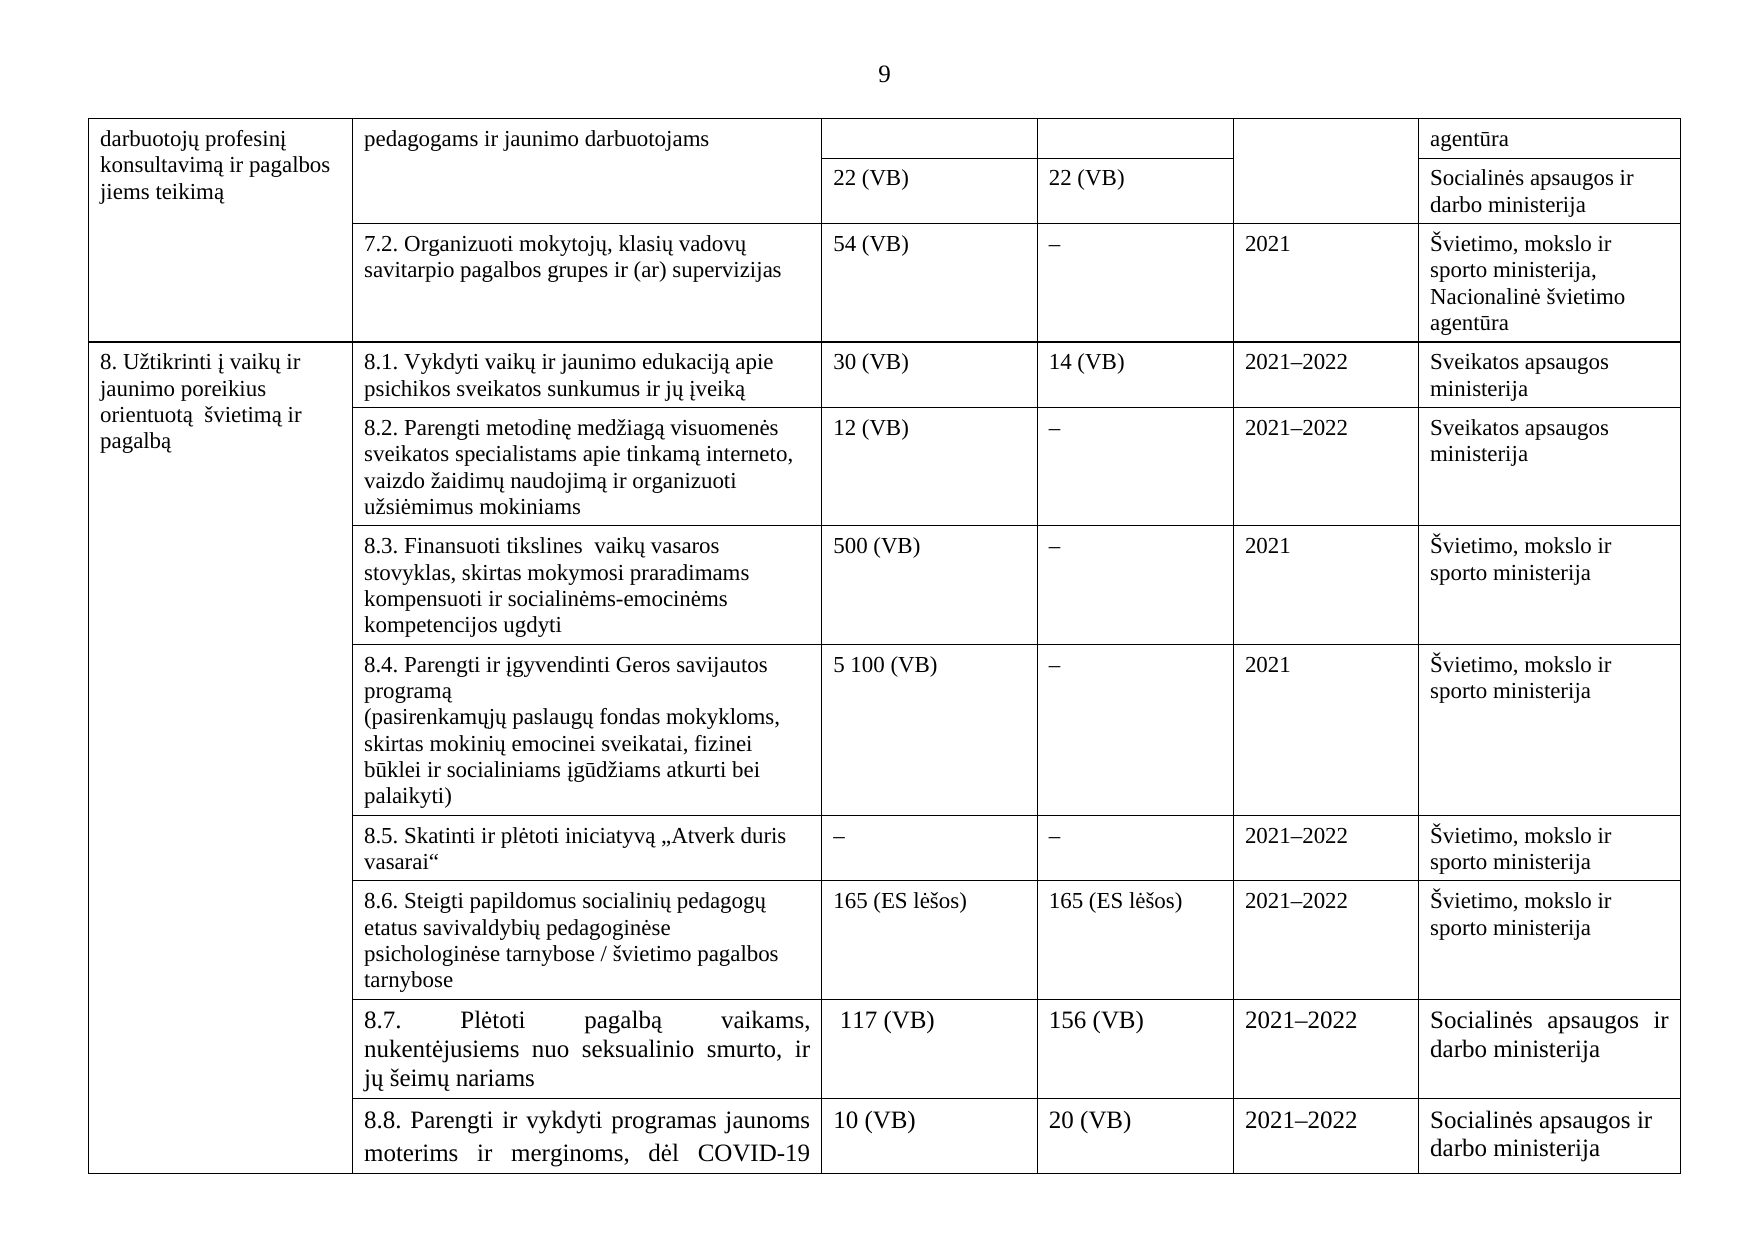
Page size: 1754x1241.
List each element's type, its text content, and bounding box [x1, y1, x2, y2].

table_cell 2021–2022 [1234, 408, 1418, 525]
table_cell 54 (VB) [822, 224, 1037, 341]
table_cell 2021–2022 [1234, 816, 1418, 880]
table_cell 7.2. Organizuoti mokytojų, klasių vadovų savitarpio pagalbos grupes ir (ar) supervizijas [353, 224, 821, 341]
table_cell [1038, 119, 1233, 157]
table_cell 8. Užtikrinti į vaikų ir jaunimo poreikius orientuotą švietimą ir pagalbą [89, 343, 352, 1172]
table_cell 8.1. Vykdyti vaikų ir jaunimo edukaciją apie psichikos sveikatos sunkumus ir jų įveiką [353, 343, 821, 407]
table_cell – [1038, 526, 1233, 644]
table_cell Socialinės apsaugos ir darbo ministerija [1419, 1000, 1680, 1098]
table_cell 22 (VB) [822, 159, 1037, 223]
table_cell 22 (VB) [1038, 159, 1233, 223]
table_cell 8.5. Skatinti ir plėtoti iniciatyvą „Atverk duris vasarai“ [353, 816, 821, 880]
table_cell – [1038, 408, 1233, 525]
table_cell Švietimo, mokslo ir sporto ministerija [1419, 526, 1680, 644]
table_cell pedagogams ir jaunimo darbuotojams [353, 119, 821, 223]
table_cell 2021–2022 [1234, 1000, 1418, 1098]
table_cell Socialinės apsaugos ir darbo ministerija [1419, 159, 1680, 223]
table_cell 2021–2022 [1234, 343, 1418, 407]
table_cell Sveikatos apsaugos ministerija [1419, 343, 1680, 407]
table_cell 8.7. Plėtoti pagalbą vaikams, nukentėjusiems nuo seksualinio smurto, ir jų šeimų nariams [353, 1000, 821, 1098]
table_cell 14 (VB) [1038, 343, 1233, 407]
table_cell 2021 [1234, 526, 1418, 644]
table_cell 8.3. Finansuoti tikslines vaikų vasaros stovyklas, skirtas mokymosi praradimams kompensuoti ir socialinėms-emocinėms kompetencijos ugdyti [353, 526, 821, 644]
table_cell [822, 119, 1037, 157]
table_cell 12 (VB) [822, 408, 1037, 525]
table_cell Socialinės apsaugos ir darbo ministerija [1419, 1099, 1680, 1172]
table_cell Švietimo, mokslo ir sporto ministerija [1419, 816, 1680, 880]
table_cell Švietimo, mokslo ir sporto ministerija [1419, 645, 1680, 815]
table_cell 20 (VB) [1038, 1099, 1233, 1172]
table_cell 2021–2022 [1234, 1099, 1418, 1172]
table_cell 117 (VB) [822, 1000, 1037, 1098]
table_cell 500 (VB) [822, 526, 1037, 644]
table_cell [1234, 119, 1418, 223]
table_cell darbuotojų profesinį konsultavimą ir pagalbos jiems teikimą [89, 119, 352, 341]
table_cell – [1038, 224, 1233, 341]
table_cell 156 (VB) [1038, 1000, 1233, 1098]
table_cell 5 100 (VB) [822, 645, 1037, 815]
table_cell – [1038, 645, 1233, 815]
table_cell – [822, 816, 1037, 880]
table_cell 10 (VB) [822, 1099, 1037, 1172]
table_cell Švietimo, mokslo ir sporto ministerija, Nacionalinė švietimo agentūra [1419, 224, 1680, 341]
table_cell 2021–2022 [1234, 881, 1418, 999]
table_cell 8.8. Parengti ir vykdyti programas jaunoms moterims ir merginoms, dėl COVID-19 [353, 1099, 821, 1172]
table_cell Švietimo, mokslo ir sporto ministerija [1419, 881, 1680, 999]
table_cell 30 (VB) [822, 343, 1037, 407]
table_cell agentūra [1419, 119, 1680, 157]
table_cell – [1038, 816, 1233, 880]
table_cell 165 (ES lėšos) [822, 881, 1037, 999]
table_cell 8.4. Parengti ir įgyvendinti Geros savijautos programą (pasirenkamųjų paslaugų fondas mokykloms, skirtas mokinių emocinei sveikatai, fizinei būklei ir socialiniams įgūdžiams atkurti bei palaikyti) [353, 645, 821, 815]
table_cell Sveikatos apsaugos ministerija [1419, 408, 1680, 525]
table_cell 165 (ES lėšos) [1038, 881, 1233, 999]
table_cell 2021 [1234, 224, 1418, 341]
table_cell 2021 [1234, 645, 1418, 815]
table_cell 8.2. Parengti metodinę medžiagą visuomenės sveikatos specialistams apie tinkamą interneto, vaizdo žaidimų naudojimą ir organizuoti užsiėmimus mokiniams [353, 408, 821, 525]
table_cell 8.6. Steigti papildomus socialinių pedagogų etatus savivaldybių pedagoginėse psichologinėse tarnybose / švietimo pagalbos tarnybose [353, 881, 821, 999]
